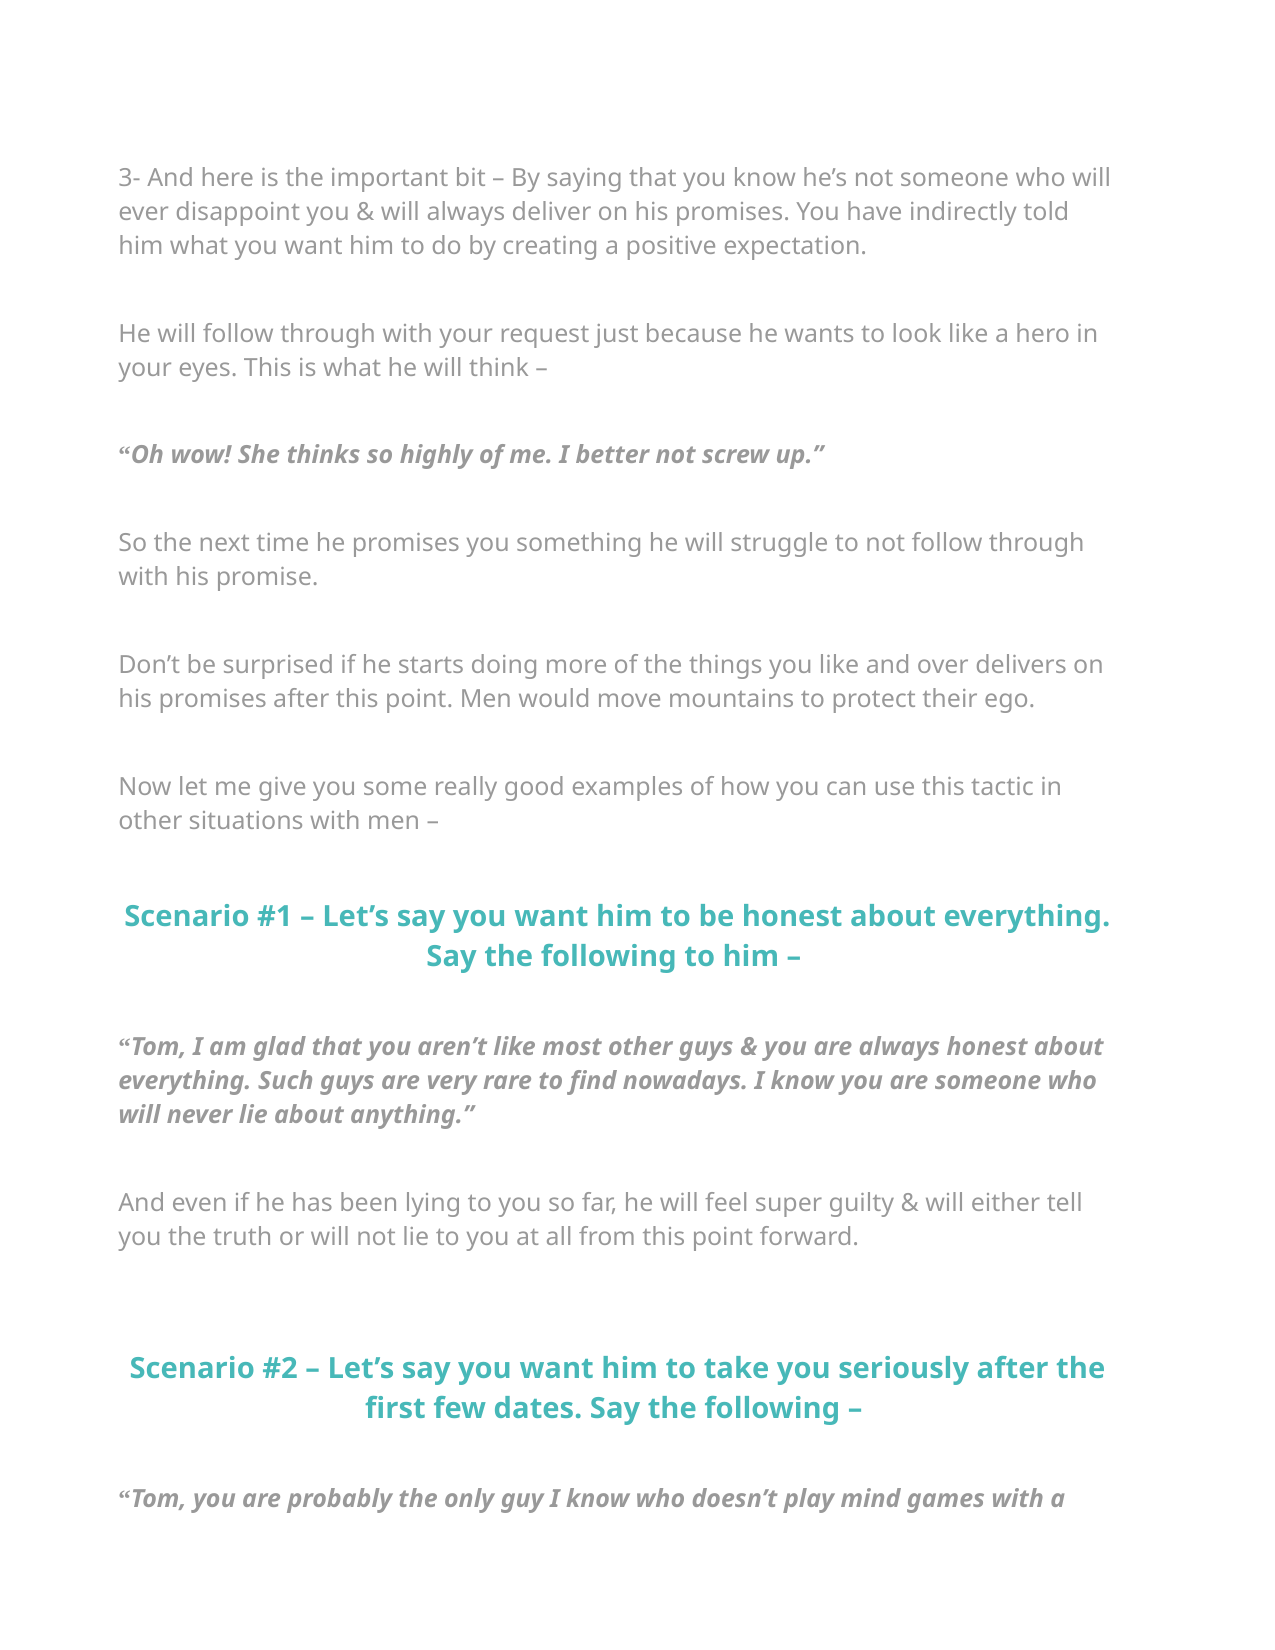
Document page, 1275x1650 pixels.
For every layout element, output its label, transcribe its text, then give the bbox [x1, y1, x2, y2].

text Don’t be surprised if he starts doing more of the things you like and over delivers on his promises after this point. Men would move mountains to protect their ego. [118, 647, 1117, 715]
text “Oh wow! She thinks so highly of me. I better not screw up.” [118, 437, 1117, 471]
text He will follow through with your request just because he wants to look like a hero in your eyes. This is what he will think – [118, 315, 1117, 383]
text So the next time he promises you something he will struggle to not follow through with his promise. [118, 525, 1117, 593]
text And even if he has been lying to you so far, he will feel super guilty & will either tell you the truth or will not lie to you at all from this point forward. [118, 1184, 1117, 1253]
text Scenario #2 – Let’s say you want him to take you seriously after the first few dates. Say the following – [118, 1348, 1117, 1427]
text “Tom, I am glad that you aren’t like most other guys & you are always honest about everything. Such guys are very rare to find nowadays. I know you are someone who will never lie about anything.” [118, 1028, 1117, 1131]
text 3- And here is the important bit – By saying that you know he’s not someone who will ever disappoint you & will always deliver on his promises. You have indirectly told him what you want him to do by creating a positive expectation. [118, 159, 1117, 262]
text Scenario #1 – Let’s say you want him to be honest about everything. Say the following to him – [118, 895, 1117, 975]
text “Tom, you are probably the only guy I know who doesn’t play mind games with a [118, 1481, 1117, 1515]
text Now let me give you some really good examples of how you can use this tactic in other situations with men – [118, 769, 1117, 837]
